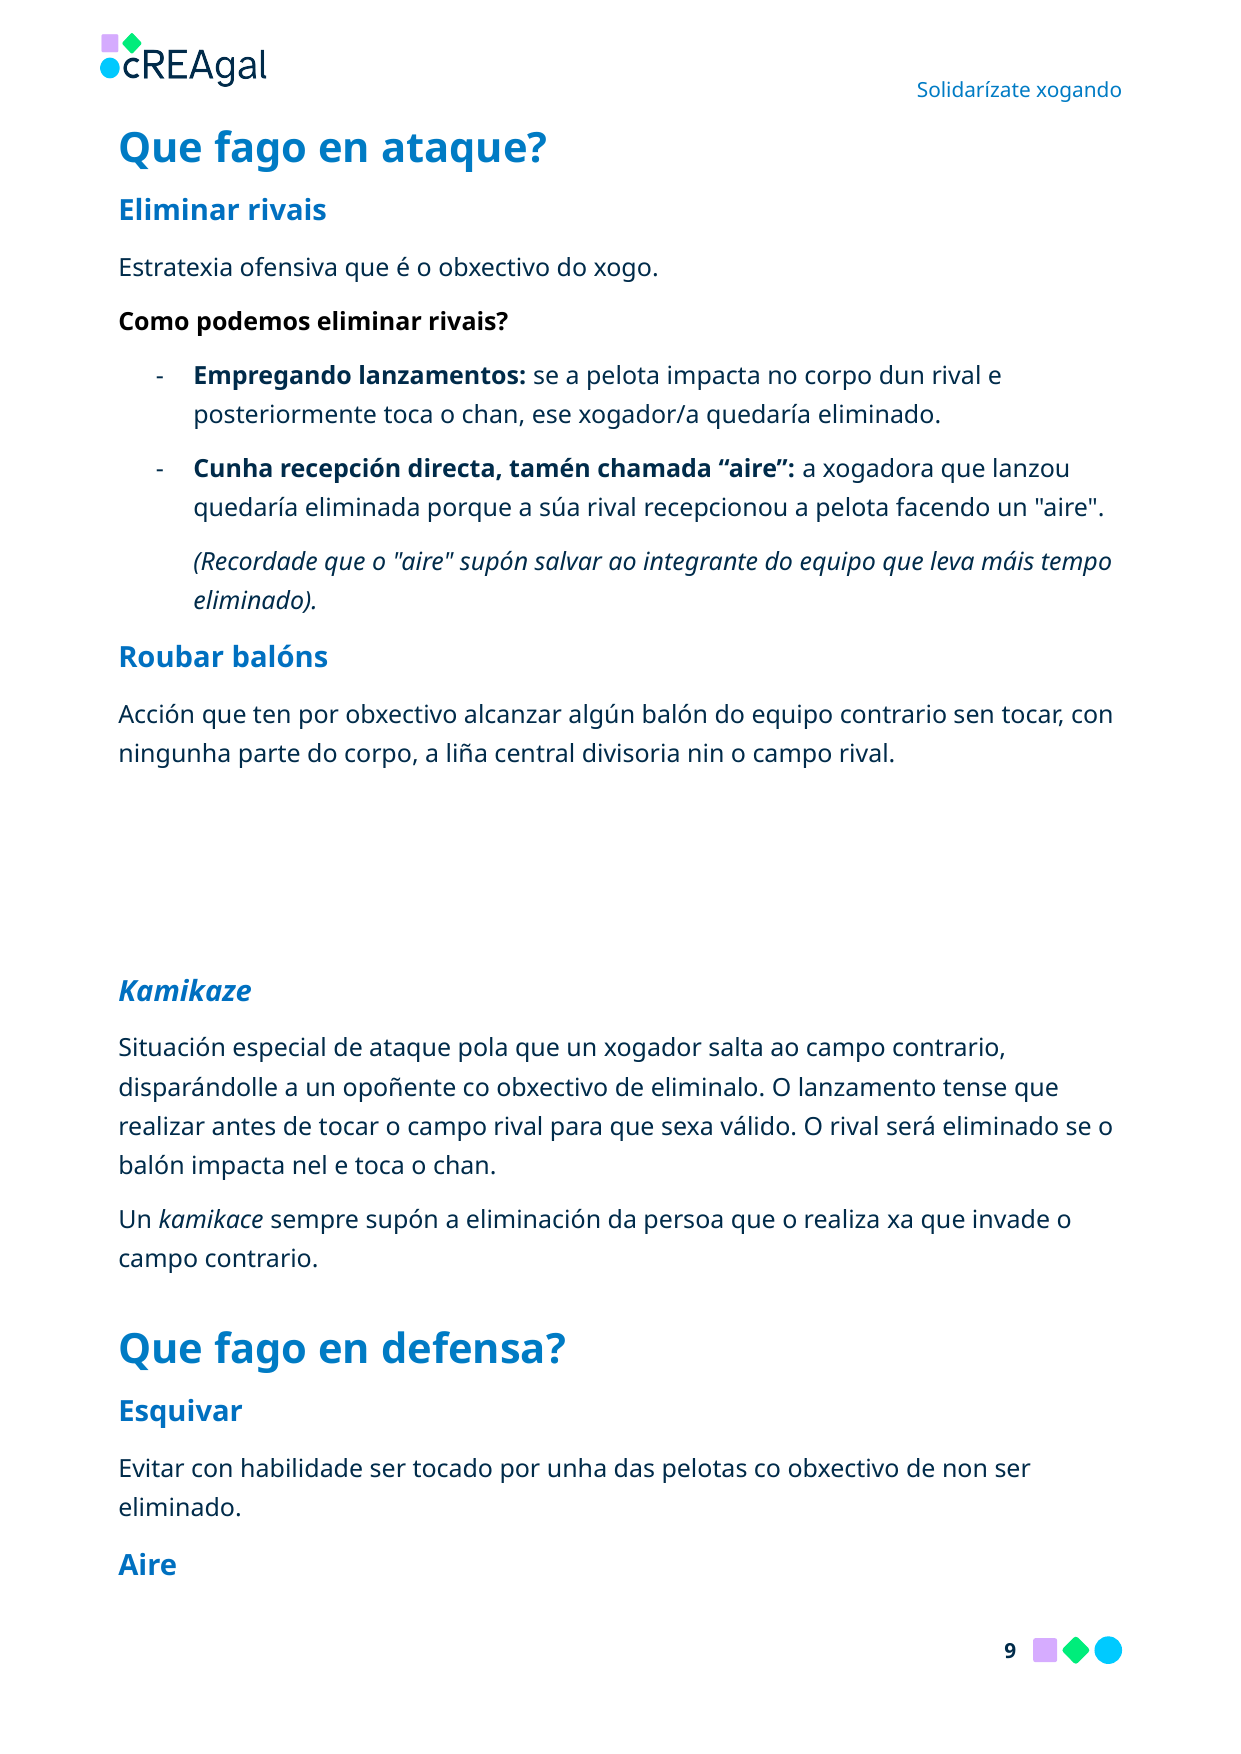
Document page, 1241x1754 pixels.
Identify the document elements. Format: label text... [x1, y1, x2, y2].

text Acción que ten por obxectivo alcanzar algún balón do equipo contrario sen tocar, con ningunha parte do corpo, a liña central divisoria nin o campo rival. [118, 696, 1122, 769]
text Como podemos eliminar rivais? [118, 303, 1122, 338]
text Roubar balóns [118, 636, 1122, 676]
text Esquivar [118, 1391, 1122, 1430]
text Evitar con habilidade ser tocado por unha das pelotas co obxectivo de non ser eliminado. [118, 1451, 1122, 1524]
text (Recordade que o "aire" supón salvar ao integrante do equipo que leva máis tempo eliminado). [193, 543, 1122, 616]
subtitle Que fago en ataque? [118, 118, 1122, 175]
list Cunha recepción directa, tamén chamada “aire”: a xogadora que lanzou quedaría eliminada porque a súa rival recepcionou a pelota facendo un "aire". [156, 450, 1122, 523]
text Eliminar rivais [118, 189, 1122, 229]
text Un kamikace sempre supón a eliminación da persoa que o realiza xa que invade o campo contrario. [118, 1201, 1122, 1274]
text Situación especial de ataque pola que un xogador salta ao campo contrario, disparándolle a un opoñente co obxectivo de eliminalo. O lanzamento tense que realizar antes de tocar o campo rival para que sexa válido. O rival será eliminado se o balón impacta nel e toca o chan. [118, 1030, 1122, 1182]
subtitle Que fago en defensa? [118, 1319, 1122, 1376]
text Kamikaze [118, 970, 1122, 1009]
list Empregando lanzamentos: se a pelota impacta no corpo dun rival e posteriormente toca o chan, ese xogador/a quedaría eliminado. [156, 357, 1122, 431]
text Aire [118, 1544, 1122, 1583]
text Estratexia ofensiva que é o obxectivo do xogo. [118, 250, 1122, 284]
